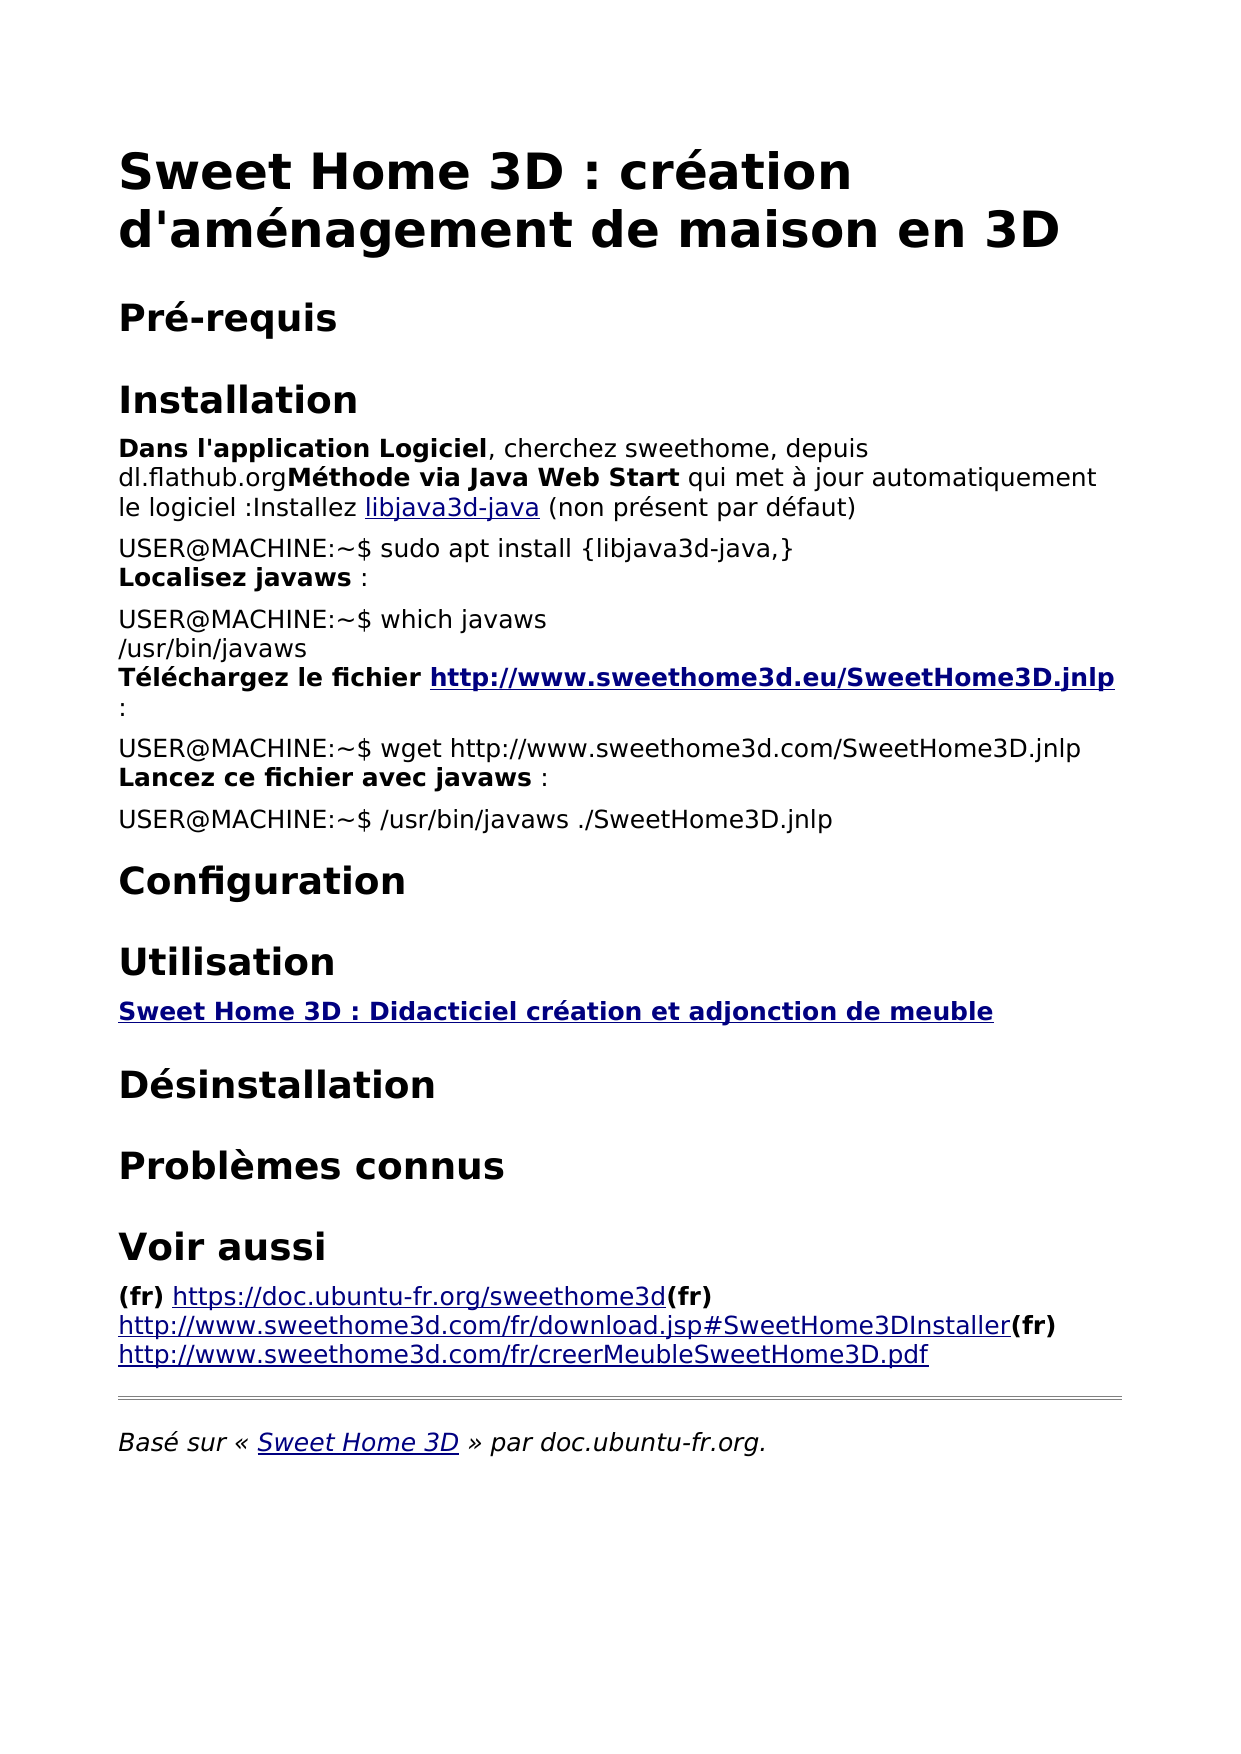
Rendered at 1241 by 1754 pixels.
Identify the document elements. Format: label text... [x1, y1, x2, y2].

subtitle Sweet Home 3D : création d'aménagement de maison en 3D [118, 143, 1122, 259]
text Sweet Home 3D : Didacticiel création et adjonction de meuble [118, 997, 1122, 1026]
text Dans l'application Logiciel, cherchez sweethome, depuis dl.flathub.orgMéthode via Java Web Start qui met à jour automatiquement le logiciel :Installez libjava3d-java (non présent par défaut) [118, 434, 1122, 522]
subtitle Installation [118, 378, 1122, 422]
text Localisez javaws : [118, 563, 1122, 593]
subtitle Voir aussi [118, 1226, 1122, 1269]
subtitle Problèmes connus [118, 1144, 1122, 1188]
subtitle Désinstallation [118, 1063, 1122, 1107]
text Téléchargez le fichier http://www.sweethome3d.eu/SweetHome3D.jnlp : [118, 663, 1122, 722]
text USER@MACHINE:~$ sudo apt install {libjava3d-java,} [118, 534, 1122, 563]
subtitle Pré-requis [118, 297, 1122, 341]
subtitle Configuration [118, 859, 1122, 903]
subtitle Utilisation [118, 941, 1122, 984]
text Basé sur « Sweet Home 3D » par doc.ubuntu-fr.org. [118, 1428, 1122, 1457]
text USER@MACHINE:~$ wget http://www.sweethome3d.com/SweetHome3D.jnlp [118, 734, 1122, 763]
text (fr) https://doc.ubuntu-fr.org/sweethome3d(fr) http://www.sweethome3d.com/fr/download.jsp#SweetHome3DInstaller(fr) http://www.sweethome3d.com/fr/creerMeubleSweetHome3D.pdf [118, 1282, 1122, 1369]
text Lancez ce fichier avec javaws : [118, 763, 1122, 793]
text USER@MACHINE:~$ /usr/bin/javaws ./SweetHome3D.jnlp [118, 805, 1122, 834]
text USER@MACHINE:~$ which javaws /usr/bin/javaws [118, 605, 1122, 663]
